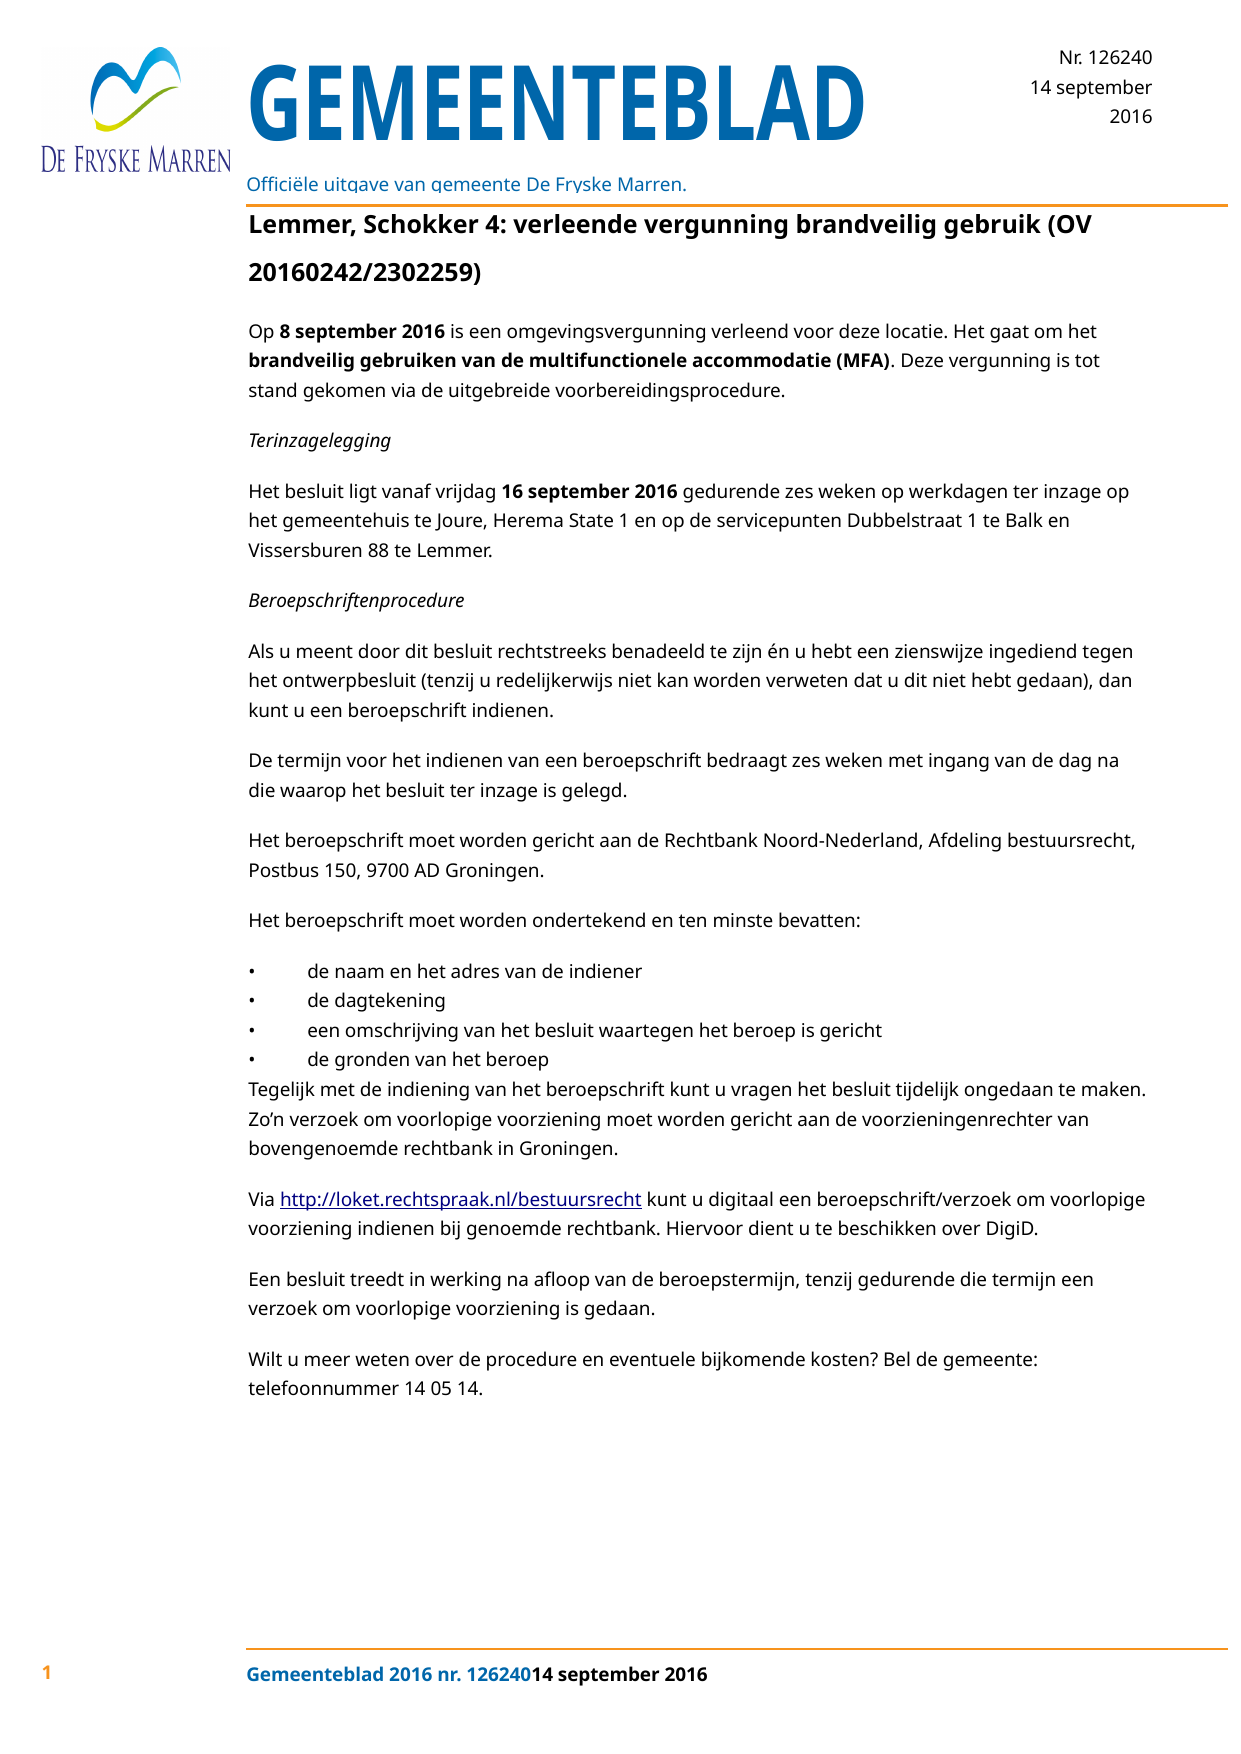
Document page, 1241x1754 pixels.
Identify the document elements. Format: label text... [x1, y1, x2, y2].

text Tegelijk met de indiening van het beroepschrift kunt u vragen het besluit tijdelijk ongedaan te maken. Zo’n verzoek om voorlopige voorziening moet worden gericht aan de voorzieningenrechter van bovengenoemde rechtbank in Groningen. [248, 1076, 1152, 1161]
text Via http://loket.rechtspraak.nl/bestuursrecht kunt u digitaal een beroepschrift/verzoek om voorlopige voorziening indienen bij genoemde rechtbank. Hiervoor dient u te beschikken over DigiD. [248, 1186, 1152, 1241]
text Een besluit treedt in werking na afloop van de beroepstermijn, tenzij gedurende die termijn een verzoek om voorlopige voorziening is gedaan. [248, 1266, 1152, 1321]
text Het beroepschrift moet worden gericht aan de Rechtbank Noord-Nederland, Afdeling bestuursrecht, Postbus 150, 9700 AD Groningen. [248, 827, 1152, 883]
text Het beroepschrift moet worden ondertekend en ten minste bevatten: [248, 907, 1152, 933]
text Wilt u meer weten over de procedure en eventuele bijkomende kosten? Bel de gemeente: telefoonnummer 14 05 14. [248, 1346, 1152, 1401]
text Terinzagelegging [248, 427, 1152, 453]
list de gronden van het beroep [248, 1047, 1152, 1072]
list een omschrijving van het besluit waartegen het beroep is gericht [248, 1017, 1152, 1043]
text Het besluit ligt vanaf vrijdag 16 september 2016 gedurende zes weken op werkdagen ter inzage op het gemeentehuis te Joure, Herema State 1 en op de servicepunten Dubbelstraat 1 te Balk en Vissersburen 88 te Lemmer. [248, 478, 1152, 563]
list de dagtekening [248, 987, 1152, 1013]
text Als u meent door dit besluit rechtstreeks benadeeld te zijn én u hebt een zienswijze ingediend tegen het ontwerpbesluit (tenzij u redelijkerwijs niet kan worden verweten dat u dit niet hebt gedaan), dan kunt u een beroepschrift indienen. [248, 638, 1152, 723]
text Op 8 september 2016 is een omgevingsvergunning verleend voor deze locatie. Het gaat om het brandveilig gebruiken van de multifunctionele accommodatie (MFA). Deze vergunning is tot stand gekomen via de uitgebreide voorbereidingsprocedure. [248, 318, 1152, 403]
text Beroepschriftenprocedure [248, 587, 1152, 613]
text De termijn voor het indienen van een beroepschrift bedraagt zes weken met ingang van de dag na die waarop het besluit ter inzage is gelegd. [248, 747, 1152, 803]
picture [41, 47, 231, 172]
list de naam en het adres van de indiener [248, 958, 1152, 984]
text Lemmer, Schokker 4: verleende vergunning brandveilig gebruik (OV 20160242/2302259) [248, 207, 1152, 288]
